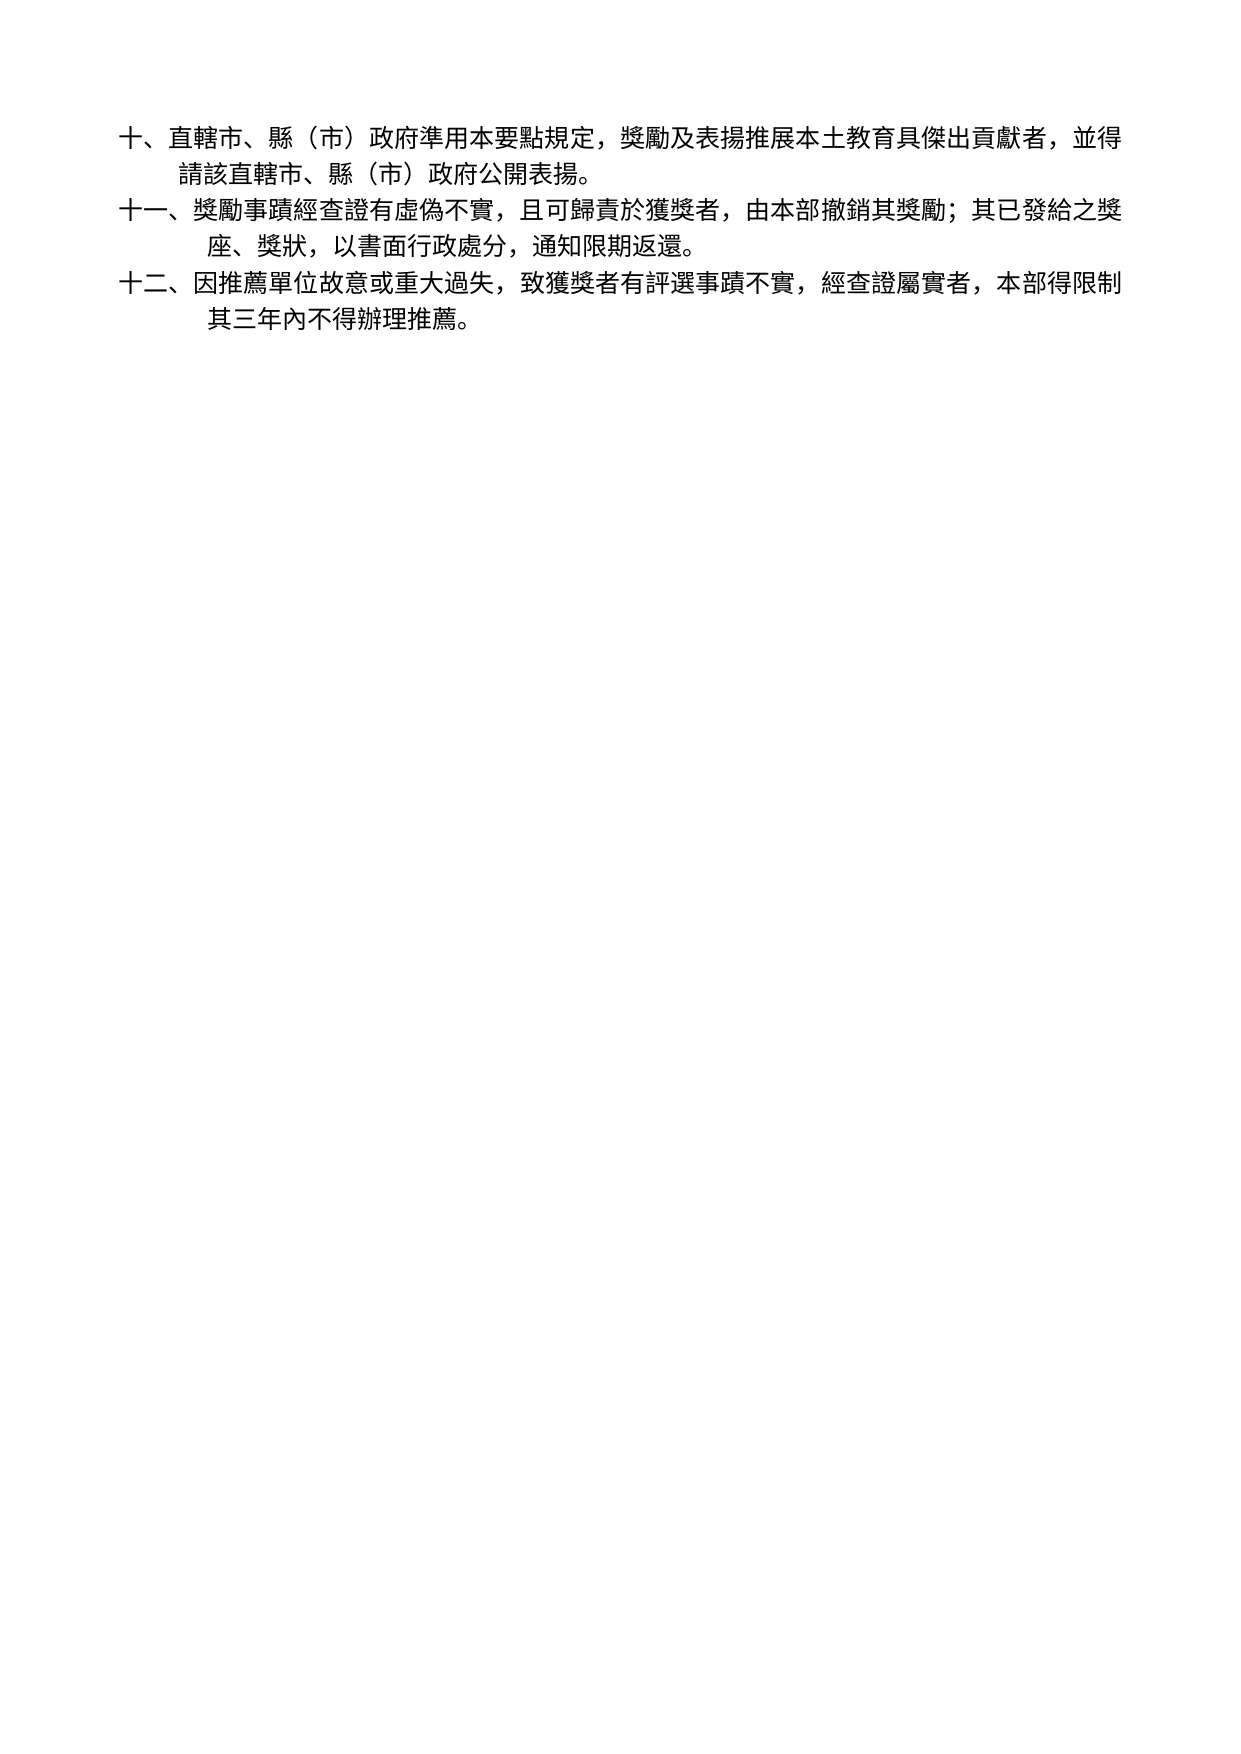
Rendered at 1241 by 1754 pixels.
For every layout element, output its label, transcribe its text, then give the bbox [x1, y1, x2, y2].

text 十、直轄市、縣（市）政府準用本要點規定，獎勵及表揚推展本土教育具傑出貢獻者，並得請該直轄市、縣（市）政府公開表揚。 [118, 118, 1122, 191]
text 十二、因推薦單位故意或重大過失，致獲獎者有評選事蹟不實，經查證屬實者，本部得限制其三年內不得辦理推薦。 [118, 263, 1122, 336]
text 十一、獎勵事蹟經查證有虛偽不實，且可歸責於獲獎者，由本部撤銷其獎勵；其已發給之獎座、獎狀，以書面行政處分，通知限期返還。 [118, 191, 1122, 263]
